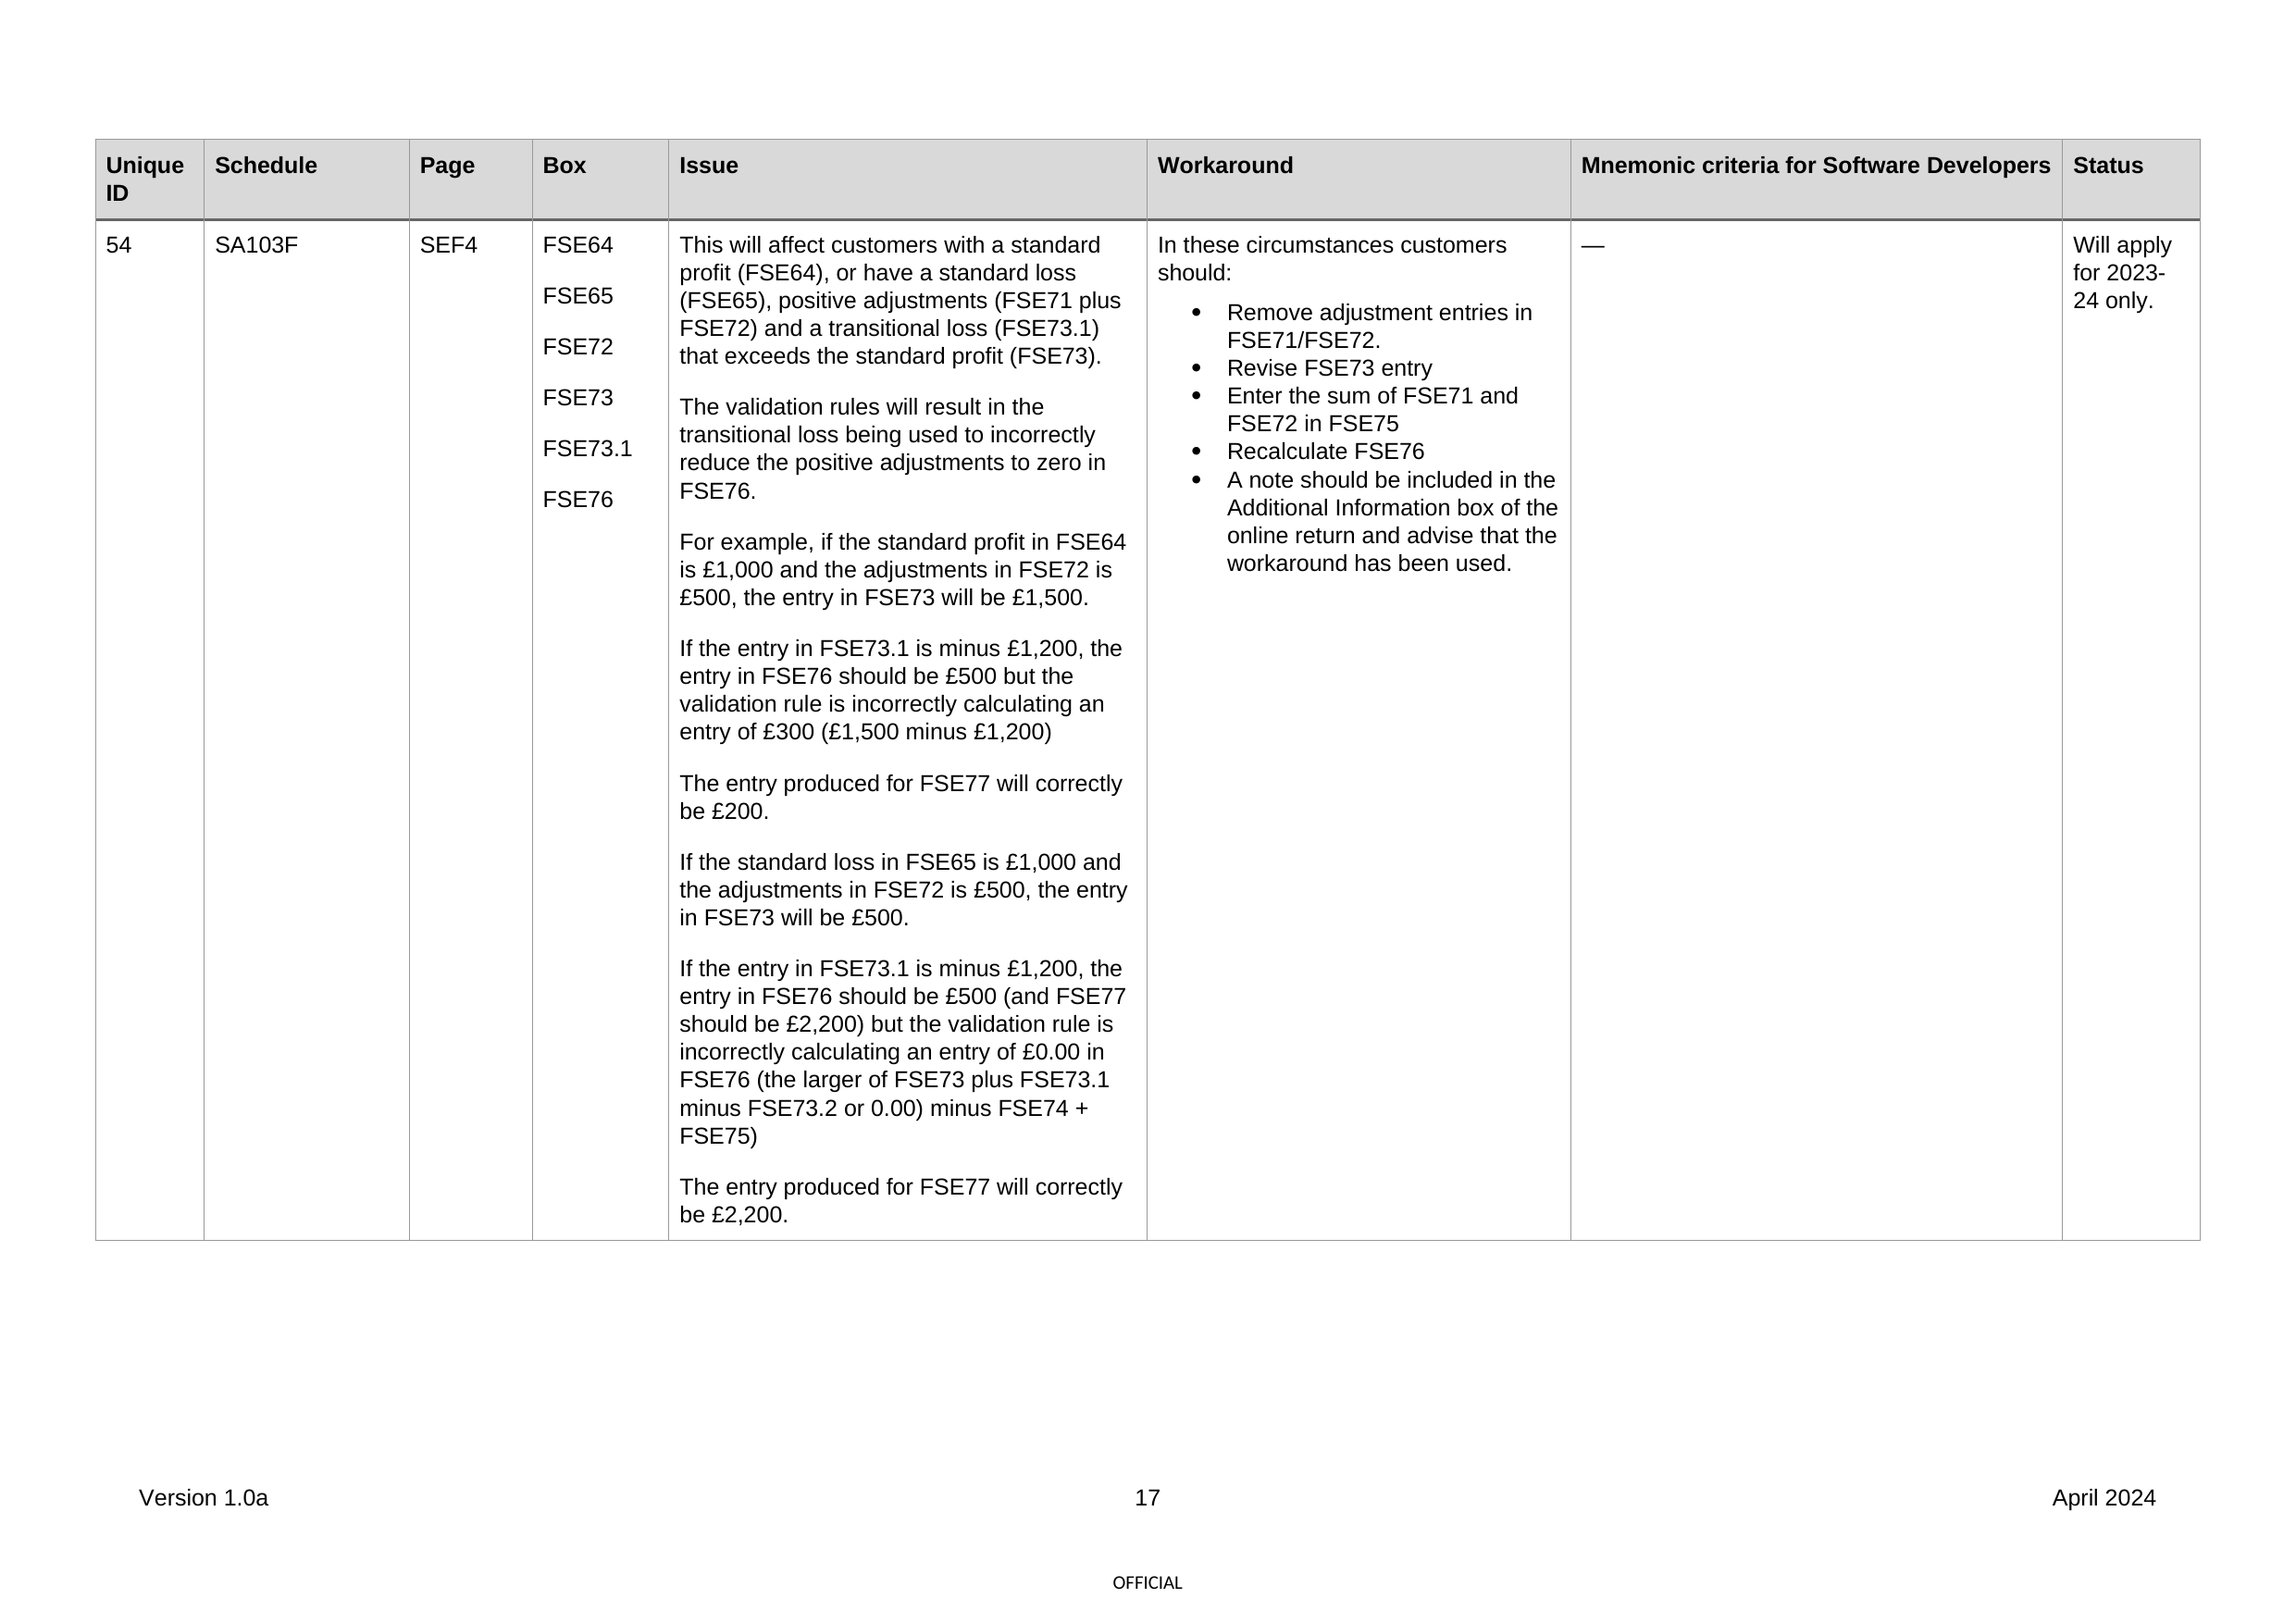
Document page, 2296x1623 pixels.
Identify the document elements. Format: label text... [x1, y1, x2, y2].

table_cell 54 [96, 221, 204, 1240]
table_cell FSE64 FSE65 FSE72 FSE73 FSE73.1 FSE76 [533, 221, 668, 1240]
table_header Box [533, 140, 668, 218]
table_header Issue [669, 140, 1147, 218]
table_cell SA103F [205, 221, 409, 1240]
table_header Page [410, 140, 532, 218]
table_cell — [1571, 221, 2062, 1240]
table_header Mnemonic criteria for Software Developers [1571, 140, 2062, 218]
table_header Unique ID [96, 140, 204, 218]
table_cell SEF4 [410, 221, 532, 1240]
table_header Status [2063, 140, 2200, 218]
table_header Schedule [205, 140, 409, 218]
table_cell This will affect customers with a standard profit (FSE64), or have a standard loss (FSE65), positive adjustments (FSE71 plus FSE72) and a transitional loss (FSE73.1) that exceeds the standard profit (FSE73). The validation rules will result in the transitional loss being used to incorrectly reduce the positive adjustments to zero in FSE76. For example, if the standard profit in FSE64 is £1,000 and the adjustments in FSE72 is £500, the entry in FSE73 will be £1,500. If the entry in FSE73.1 is minus £1,200, the entry in FSE76 should be £500 but the validation rule is incorrectly calculating an entry of £300 (£1,500 minus £1,200) The entry produced for FSE77 will correctly be £200. If the standard loss in FSE65 is £1,000 and the adjustments in FSE72 is £500, the entry in FSE73 will be £500. If the entry in FSE73.1 is minus £1,200, the entry in FSE76 should be £500 (and FSE77 should be £2,200) but the validation rule is incorrectly calculating an entry of £0.00 in FSE76 (the larger of FSE73 plus FSE73.1 minus FSE73.2 or 0.00) minus FSE74 + FSE75) The entry produced for FSE77 will correctly be £2,200. [669, 221, 1147, 1240]
table_cell In these circumstances customers should: Remove adjustment entries in FSE71/FSE72. Revise FSE73 entry Enter the sum of FSE71 and FSE72 in FSE75 Recalculate FSE76 A note should be included in the Additional Information box of the online return and advise that the workaround has been used. [1148, 221, 1570, 1240]
table_cell Will apply for 2023-24 only. [2063, 221, 2200, 1240]
table_header Workaround [1148, 140, 1570, 218]
